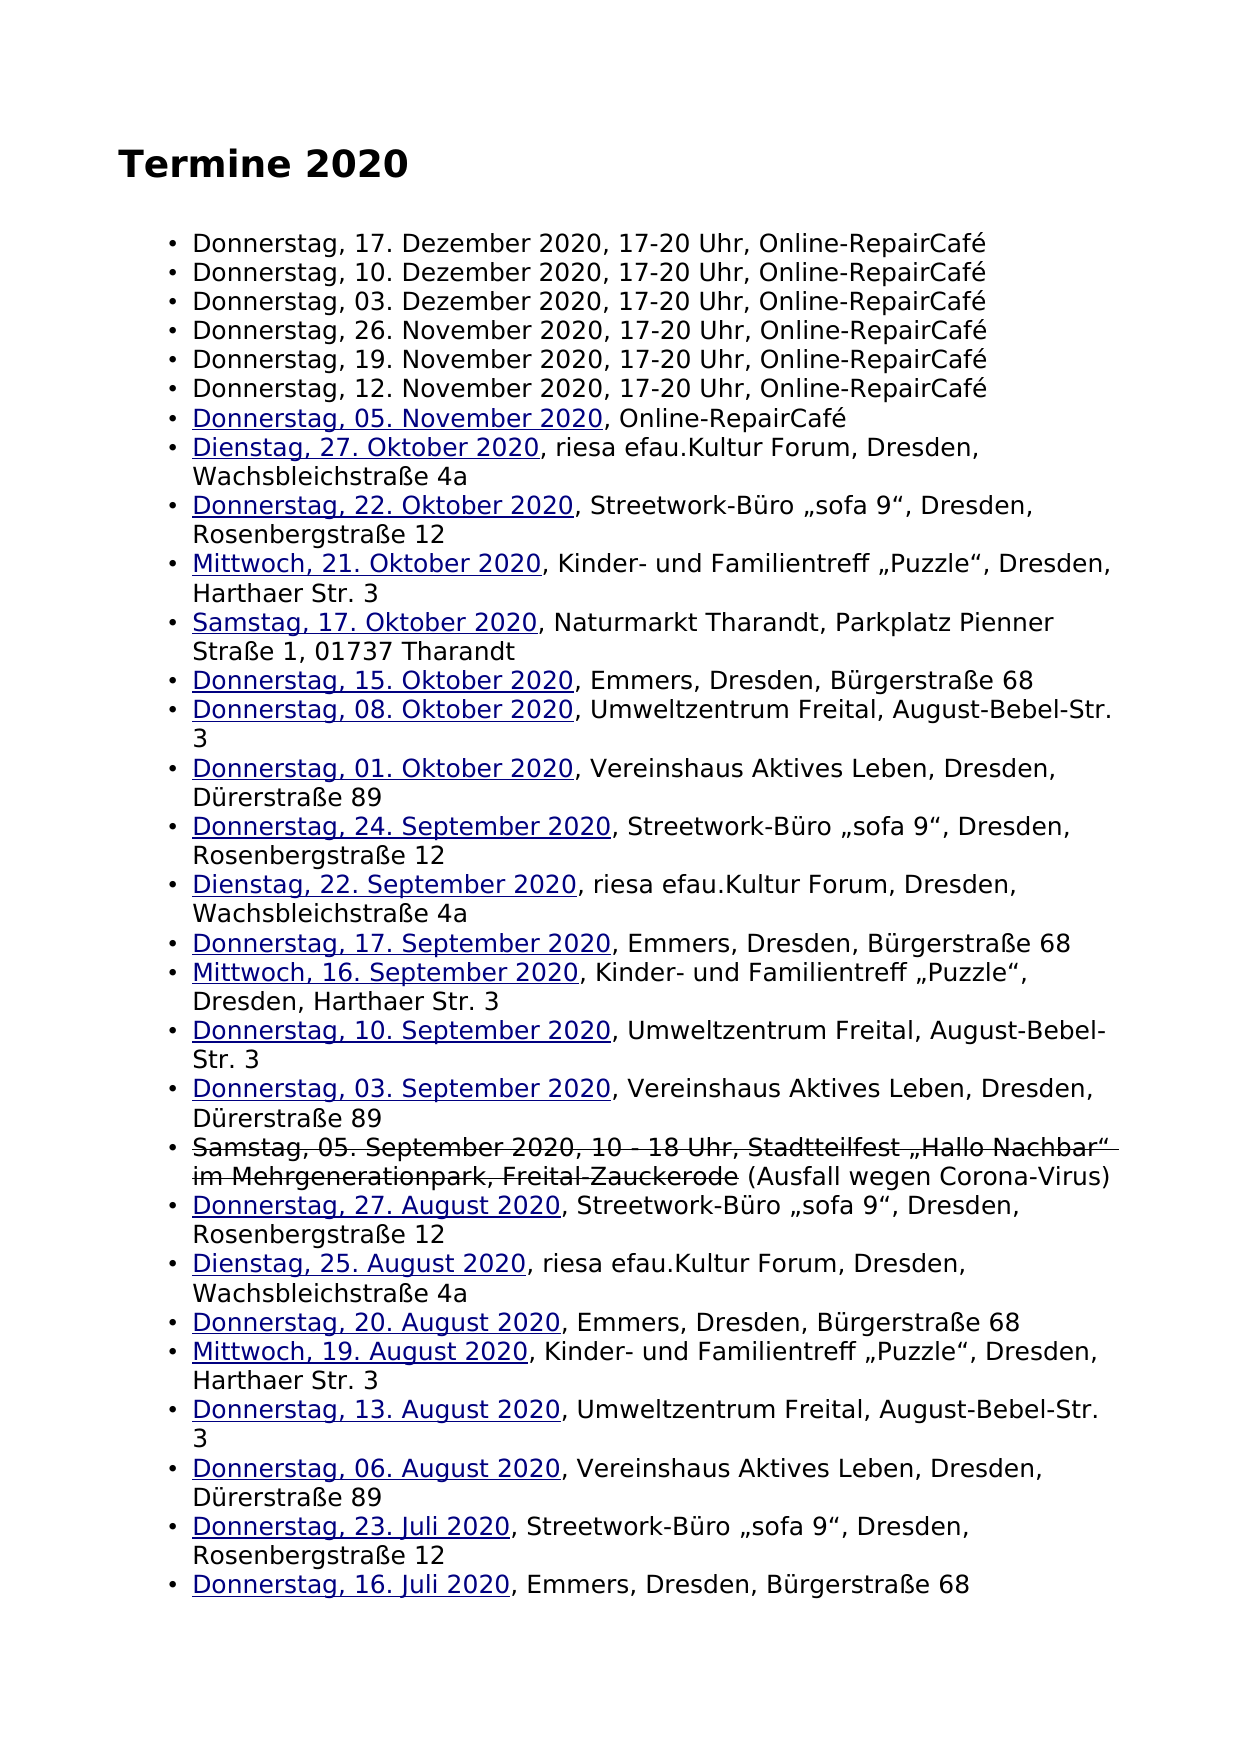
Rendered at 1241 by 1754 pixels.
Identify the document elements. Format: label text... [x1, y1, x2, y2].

list Donnerstag, 08. Oktober 2020, Umweltzentrum Freital, August-Bebel-Str. 3 [177, 695, 1122, 754]
list Dienstag, 22. September 2020, riesa efau.Kultur Forum, Dresden, Wachsbleichstraße 4a [177, 870, 1122, 929]
list Samstag, 17. Oktober 2020, Naturmarkt Tharandt, Parkplatz Pienner Straße 1, 01737 Tharandt [177, 608, 1122, 666]
list Donnerstag, 26. November 2020, 17-20 Uhr, Online-RepairCafé [177, 316, 1122, 345]
list Donnerstag, 19. November 2020, 17-20 Uhr, Online-RepairCafé [177, 345, 1122, 374]
list Donnerstag, 03. September 2020, Vereinshaus Aktives Leben, Dresden, Dürerstraße 89 [177, 1074, 1122, 1133]
list Donnerstag, 10. September 2020, Umweltzentrum Freital, August-Bebel-Str. 3 [177, 1016, 1122, 1074]
subtitle Termine 2020 [118, 143, 1122, 187]
list Donnerstag, 22. Oktober 2020, Streetwork-Büro „sofa 9“, Dresden, Rosenbergstraße 12 [177, 491, 1122, 549]
list Mittwoch, 16. September 2020, Kinder- und Familientreff „Puzzle“, Dresden, Harthaer Str. 3 [177, 958, 1122, 1016]
list Donnerstag, 20. August 2020, Emmers, Dresden, Bürgerstraße 68 [177, 1308, 1122, 1337]
list Donnerstag, 23. Juli 2020, Streetwork-Büro „sofa 9“, Dresden, Rosenbergstraße 12 [177, 1512, 1122, 1570]
list Donnerstag, 06. August 2020, Vereinshaus Aktives Leben, Dresden, Dürerstraße 89 [177, 1454, 1122, 1512]
list Donnerstag, 01. Oktober 2020, Vereinshaus Aktives Leben, Dresden, Dürerstraße 89 [177, 754, 1122, 812]
list Donnerstag, 24. September 2020, Streetwork-Büro „sofa 9“, Dresden, Rosenbergstraße 12 [177, 812, 1122, 870]
list Donnerstag, 27. August 2020, Streetwork-Büro „sofa 9“, Dresden, Rosenbergstraße 12 [177, 1191, 1122, 1249]
list Donnerstag, 12. November 2020, 17-20 Uhr, Online-RepairCafé [177, 374, 1122, 404]
list Mittwoch, 21. Oktober 2020, Kinder- und Familientreff „Puzzle“, Dresden, Harthaer Str. 3 [177, 549, 1122, 608]
list Dienstag, 27. Oktober 2020, riesa efau.Kultur Forum, Dresden, Wachsbleichstraße 4a [177, 433, 1122, 491]
list Dienstag, 25. August 2020, riesa efau.Kultur Forum, Dresden, Wachsbleichstraße 4a [177, 1249, 1122, 1308]
list Mittwoch, 19. August 2020, Kinder- und Familientreff „Puzzle“, Dresden, Harthaer Str. 3 [177, 1337, 1122, 1395]
list Donnerstag, 03. Dezember 2020, 17-20 Uhr, Online-RepairCafé [177, 287, 1122, 316]
list Donnerstag, 17. Dezember 2020, 17-20 Uhr, Online-RepairCafé [177, 229, 1122, 258]
list Donnerstag, 16. Juli 2020, Emmers, Dresden, Bürgerstraße 68 [177, 1570, 1122, 1599]
list Donnerstag, 17. September 2020, Emmers, Dresden, Bürgerstraße 68 [177, 929, 1122, 958]
list Donnerstag, 15. Oktober 2020, Emmers, Dresden, Bürgerstraße 68 [177, 666, 1122, 695]
list Donnerstag, 05. November 2020, Online-RepairCafé [177, 404, 1122, 433]
list Donnerstag, 10. Dezember 2020, 17-20 Uhr, Online-RepairCafé [177, 258, 1122, 287]
list Samstag, 05. September 2020, 10 - 18 Uhr, Stadtteilfest „Hallo Nachbar“ im Mehrgenerationpark, Freital-Zauckerode (Ausfall wegen Corona-Virus) [177, 1133, 1122, 1191]
list Donnerstag, 13. August 2020, Umweltzentrum Freital, August-Bebel-Str. 3 [177, 1395, 1122, 1454]
